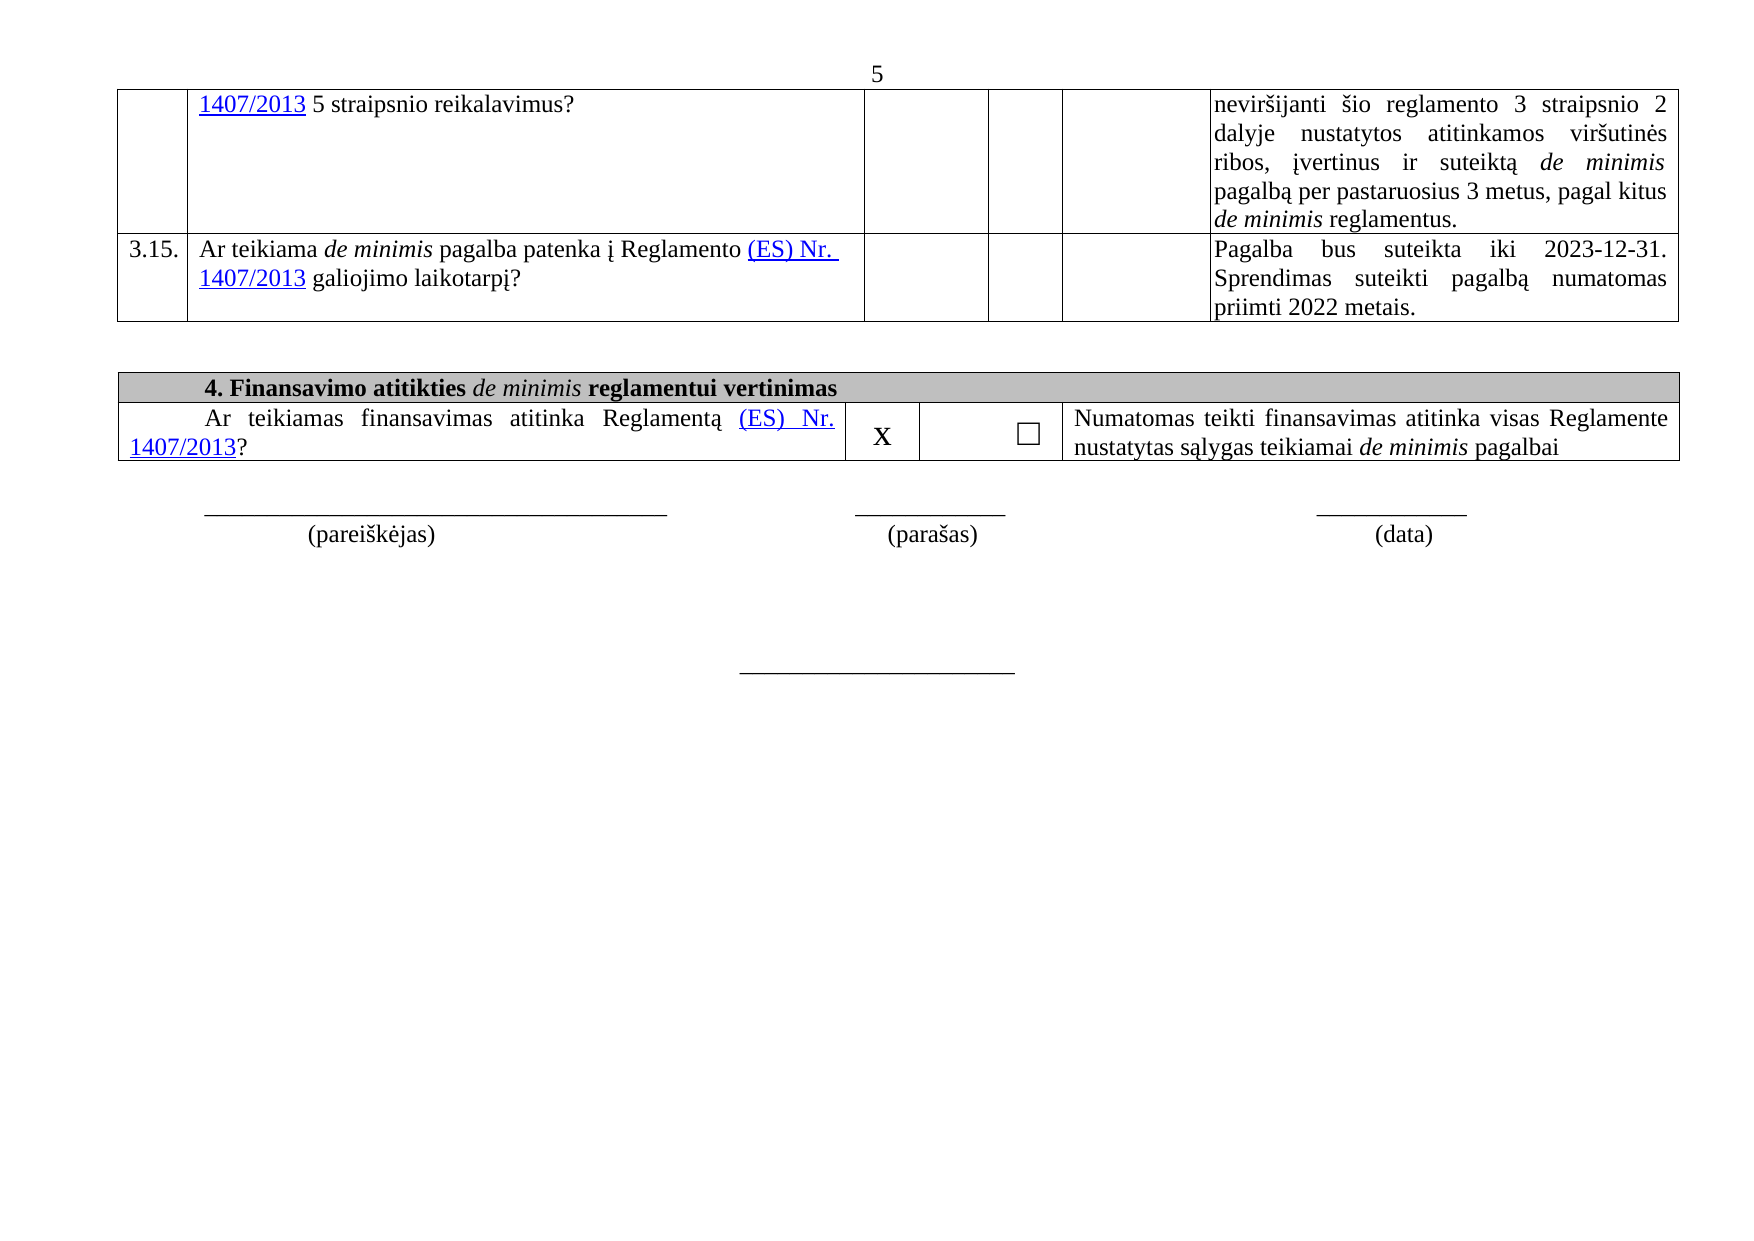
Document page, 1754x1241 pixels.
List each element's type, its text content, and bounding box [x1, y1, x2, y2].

table_cell 3.15. [118, 234, 187, 321]
table_cell [865, 234, 988, 321]
table_cell x [846, 403, 919, 460]
table_cell ____________ (data) [1230, 461, 1649, 548]
table_cell Ar teikiamas finansavimas atitinka Reglamentą (ES) Nr. 1407/2013? [119, 403, 845, 460]
table_cell [1063, 234, 1210, 321]
table_cell [989, 90, 1062, 233]
table_cell [1649, 548, 1680, 619]
table_cell [865, 90, 988, 233]
table_cell neviršijanti šio reglamento 3 straipsnio 2 dalyje nustatytos atitinkamos viršutinės ribos, įvertinus ir suteiktą de minimis pagalbą per pastaruosius 3 metus, pagal kitus de minimis reglamentus. [1211, 90, 1678, 233]
table_cell [1649, 461, 1680, 548]
table_cell ____________ (parašas) [769, 461, 1230, 548]
table_cell [1063, 90, 1210, 233]
table_cell 1407/2013 5 straipsnio reikalavimus? [188, 90, 864, 233]
table_cell _____________________________________ (pareiškėjas) [118, 461, 769, 548]
table_cell [118, 548, 1649, 619]
table_cell [118, 90, 187, 233]
table_cell Numatomas teikti finansavimas atitinka visas Reglamente nustatytas sąlygas teikiamai de minimis pagalbai [1063, 403, 1679, 460]
table_cell Ar teikiama de minimis pagalba patenka į Reglamento (ES) Nr. 1407/2013 galiojimo laikotarpį? [188, 234, 864, 321]
table_header 4. Finansavimo atitikties de minimis reglamentui vertinimas [119, 373, 1679, 402]
table_cell □ [920, 403, 1062, 460]
table_cell [989, 234, 1062, 321]
text ______________________ [118, 648, 1636, 677]
table_cell Pagalba bus suteikta iki 2023-12-31. Sprendimas suteikti pagalbą numatomas priimti 2022 metais. [1211, 234, 1678, 321]
